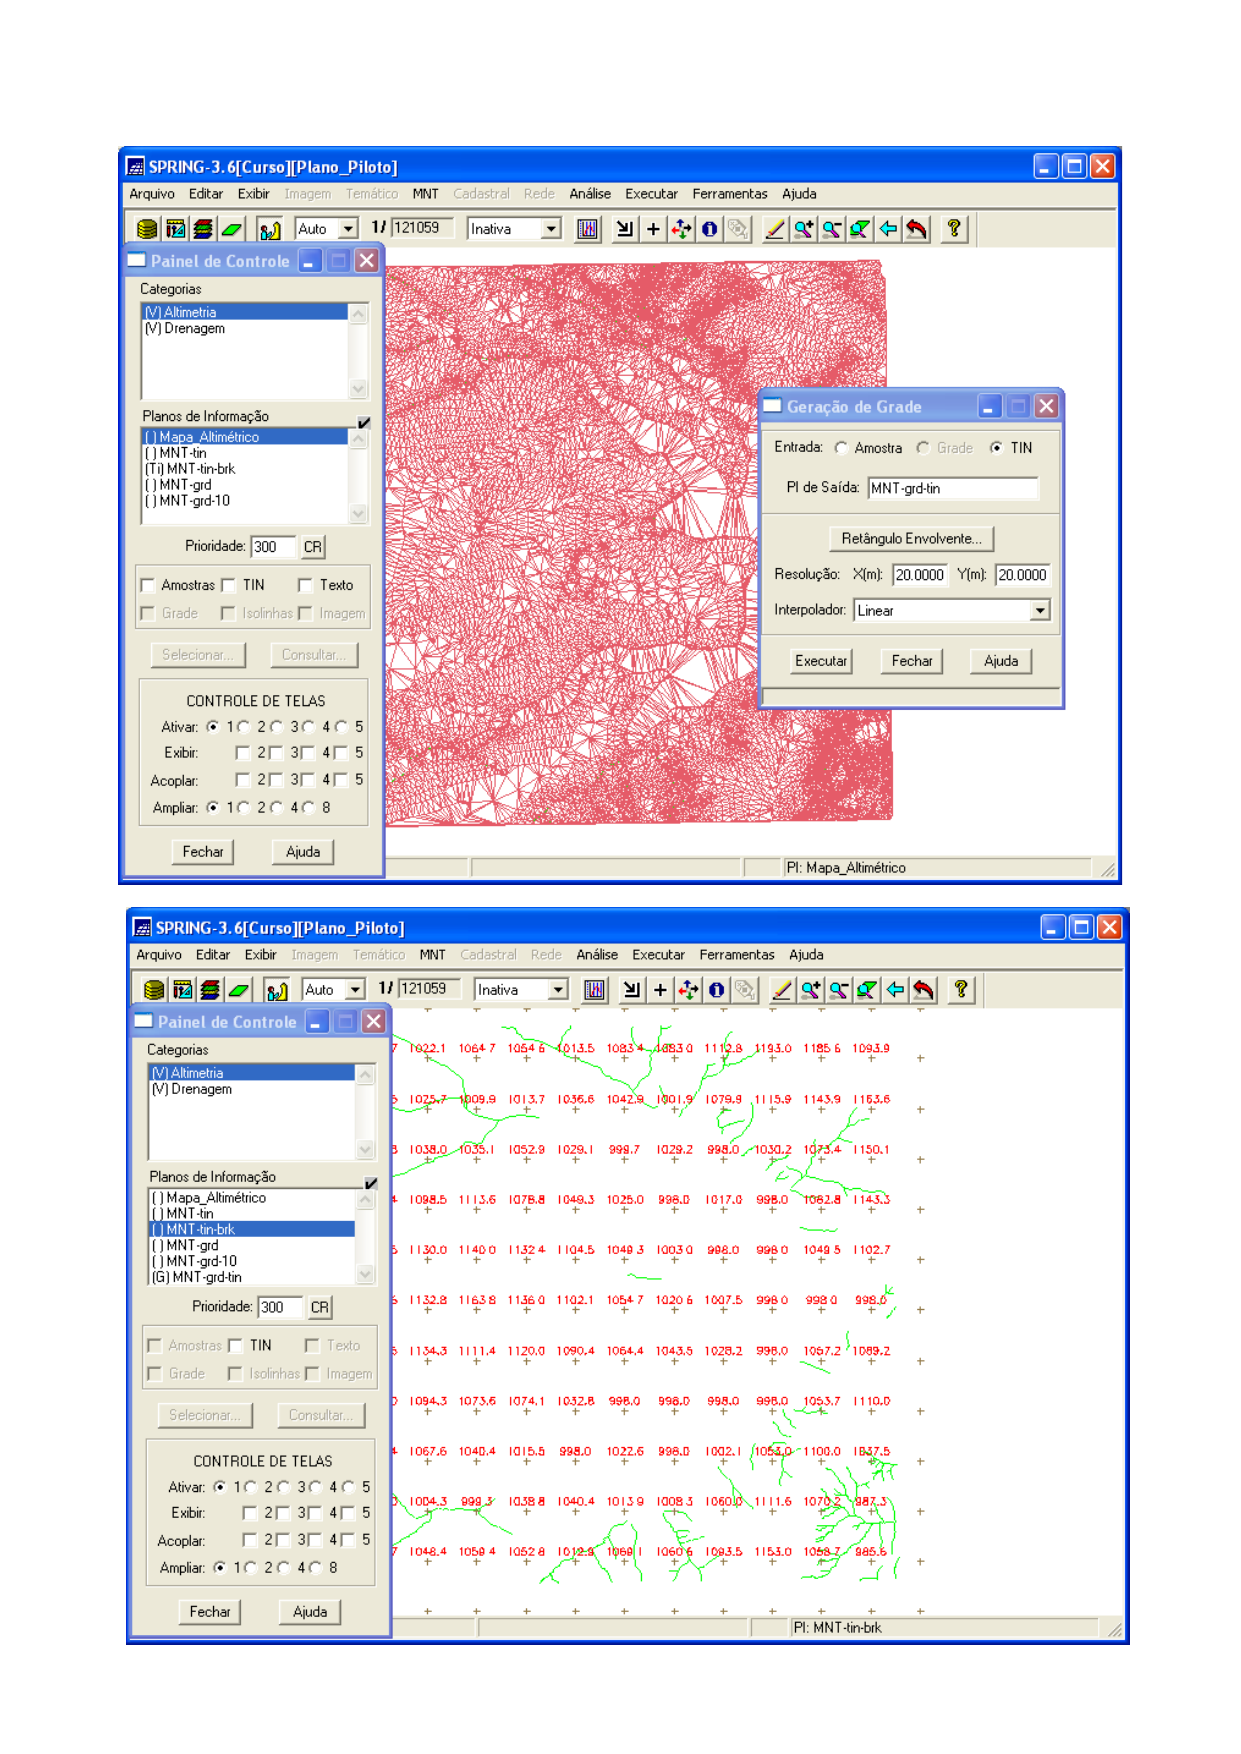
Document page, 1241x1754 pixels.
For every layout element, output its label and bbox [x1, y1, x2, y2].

picture [126, 907, 1130, 1645]
picture [118, 146, 1123, 885]
